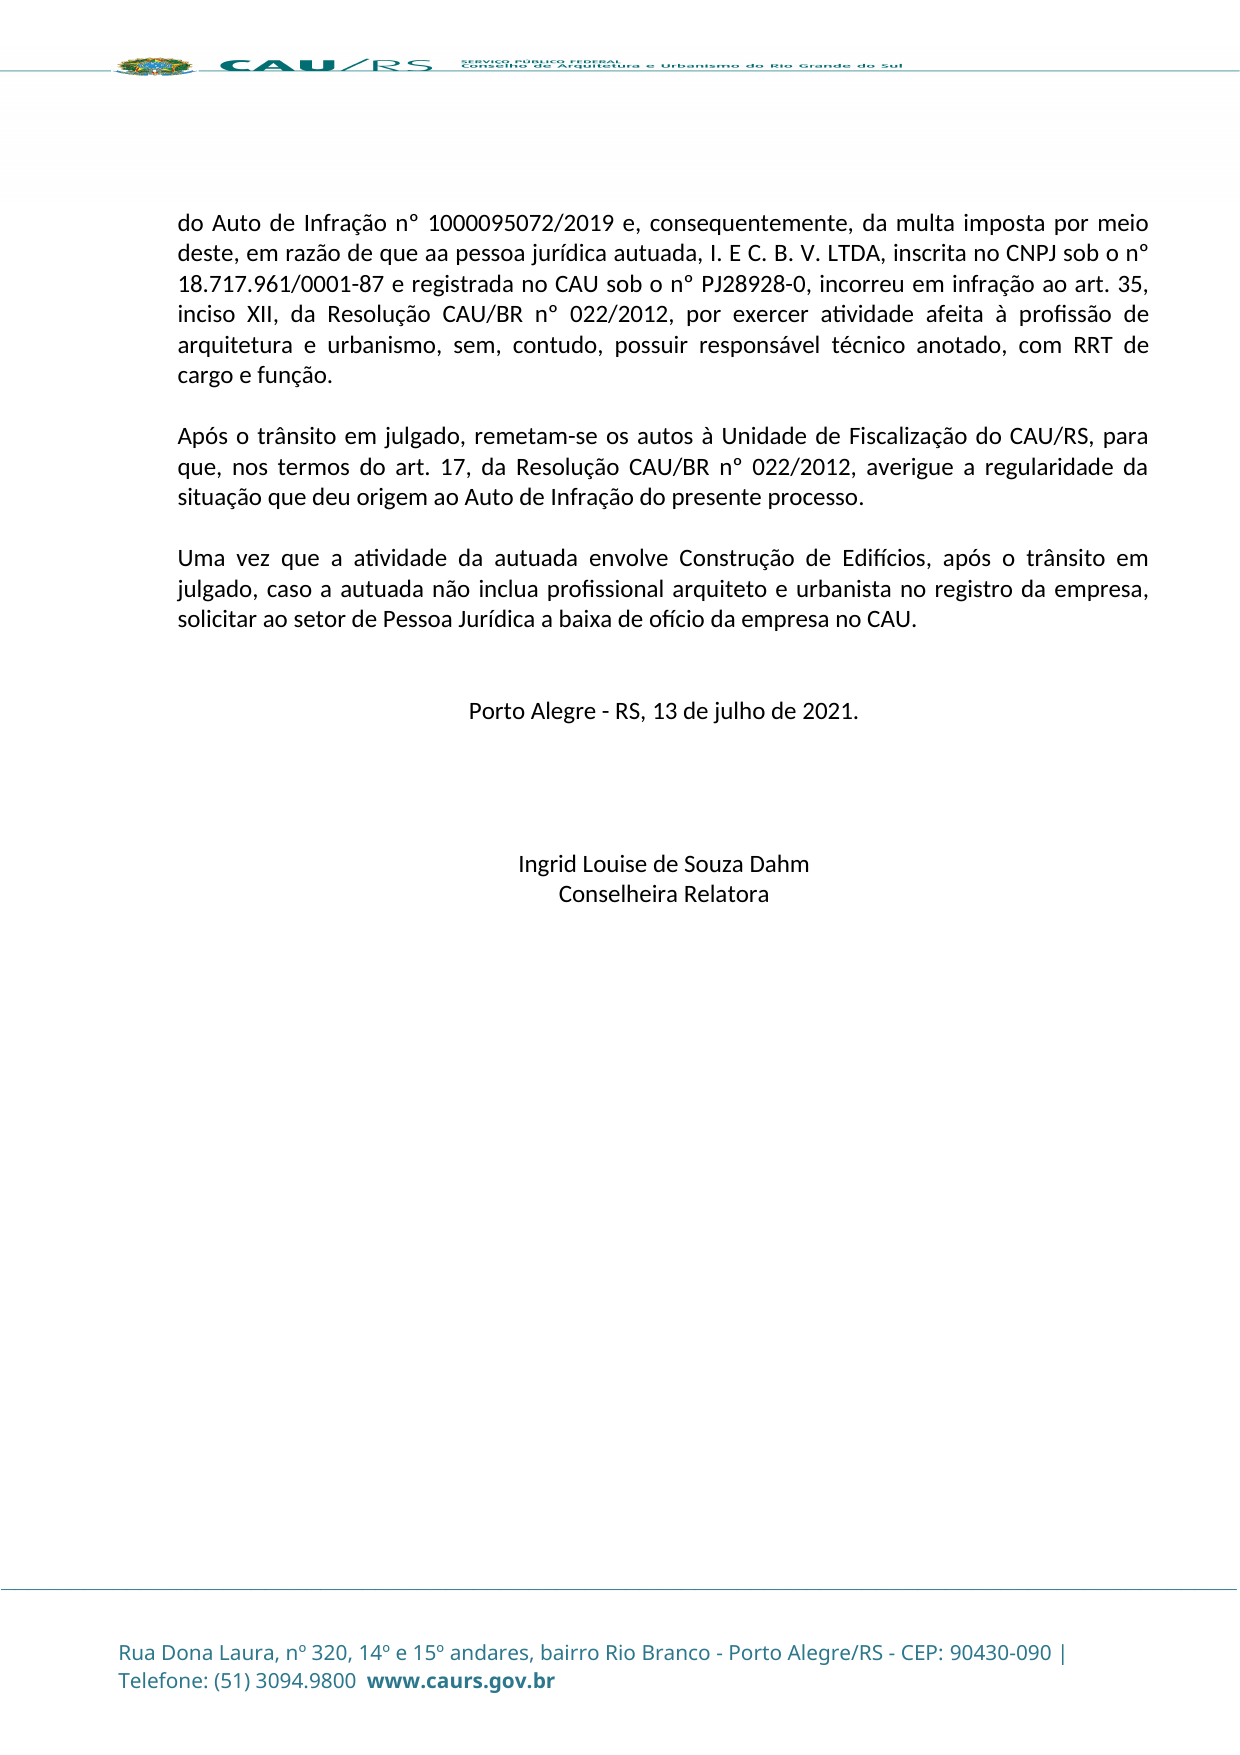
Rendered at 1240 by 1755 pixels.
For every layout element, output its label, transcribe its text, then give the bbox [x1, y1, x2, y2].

text Após o trânsito em julgado, remetam-se os autos à Unidade de Fiscalização do CAU/RS, para que, nos termos do art. 17, da Resolução CAU/BR nº 022/2012, averigue a regularidade da situação que deu origem ao Auto de Infração do presente processo. [177, 420, 1151, 512]
text do Auto de Infração nº 1000095072/2019 e, consequentemente, da multa imposta por meio deste, em razão de que aa pessoa jurídica autuada, I. E C. B. V. LTDA, inscrita no CNPJ sob o nº 18.717.961/0001-87 e registrada no CAU sob o nº PJ28928-0, incorreu em infração ao art. 35, inciso XII, da Resolução CAU/BR nº 022/2012, por exercer atividade afeita à profissão de arquitetura e urbanismo, sem, contudo, possuir responsável técnico anotado, com RRT de cargo e função. [177, 207, 1151, 390]
text Porto Alegre - RS, 13 de julho de 2021. [177, 695, 1151, 726]
text Conselheira Relatora [177, 878, 1151, 909]
text Ingrid Louise de Souza Dahm [177, 848, 1151, 878]
text Uma vez que a atividade da autuada envolve Construção de Edifícios, após o trânsito em julgado, caso a autuada não inclua profissional arquiteto e urbanista no registro da empresa, solicitar ao setor de Pessoa Jurídica a baixa de ofício da empresa no CAU. [177, 542, 1151, 634]
